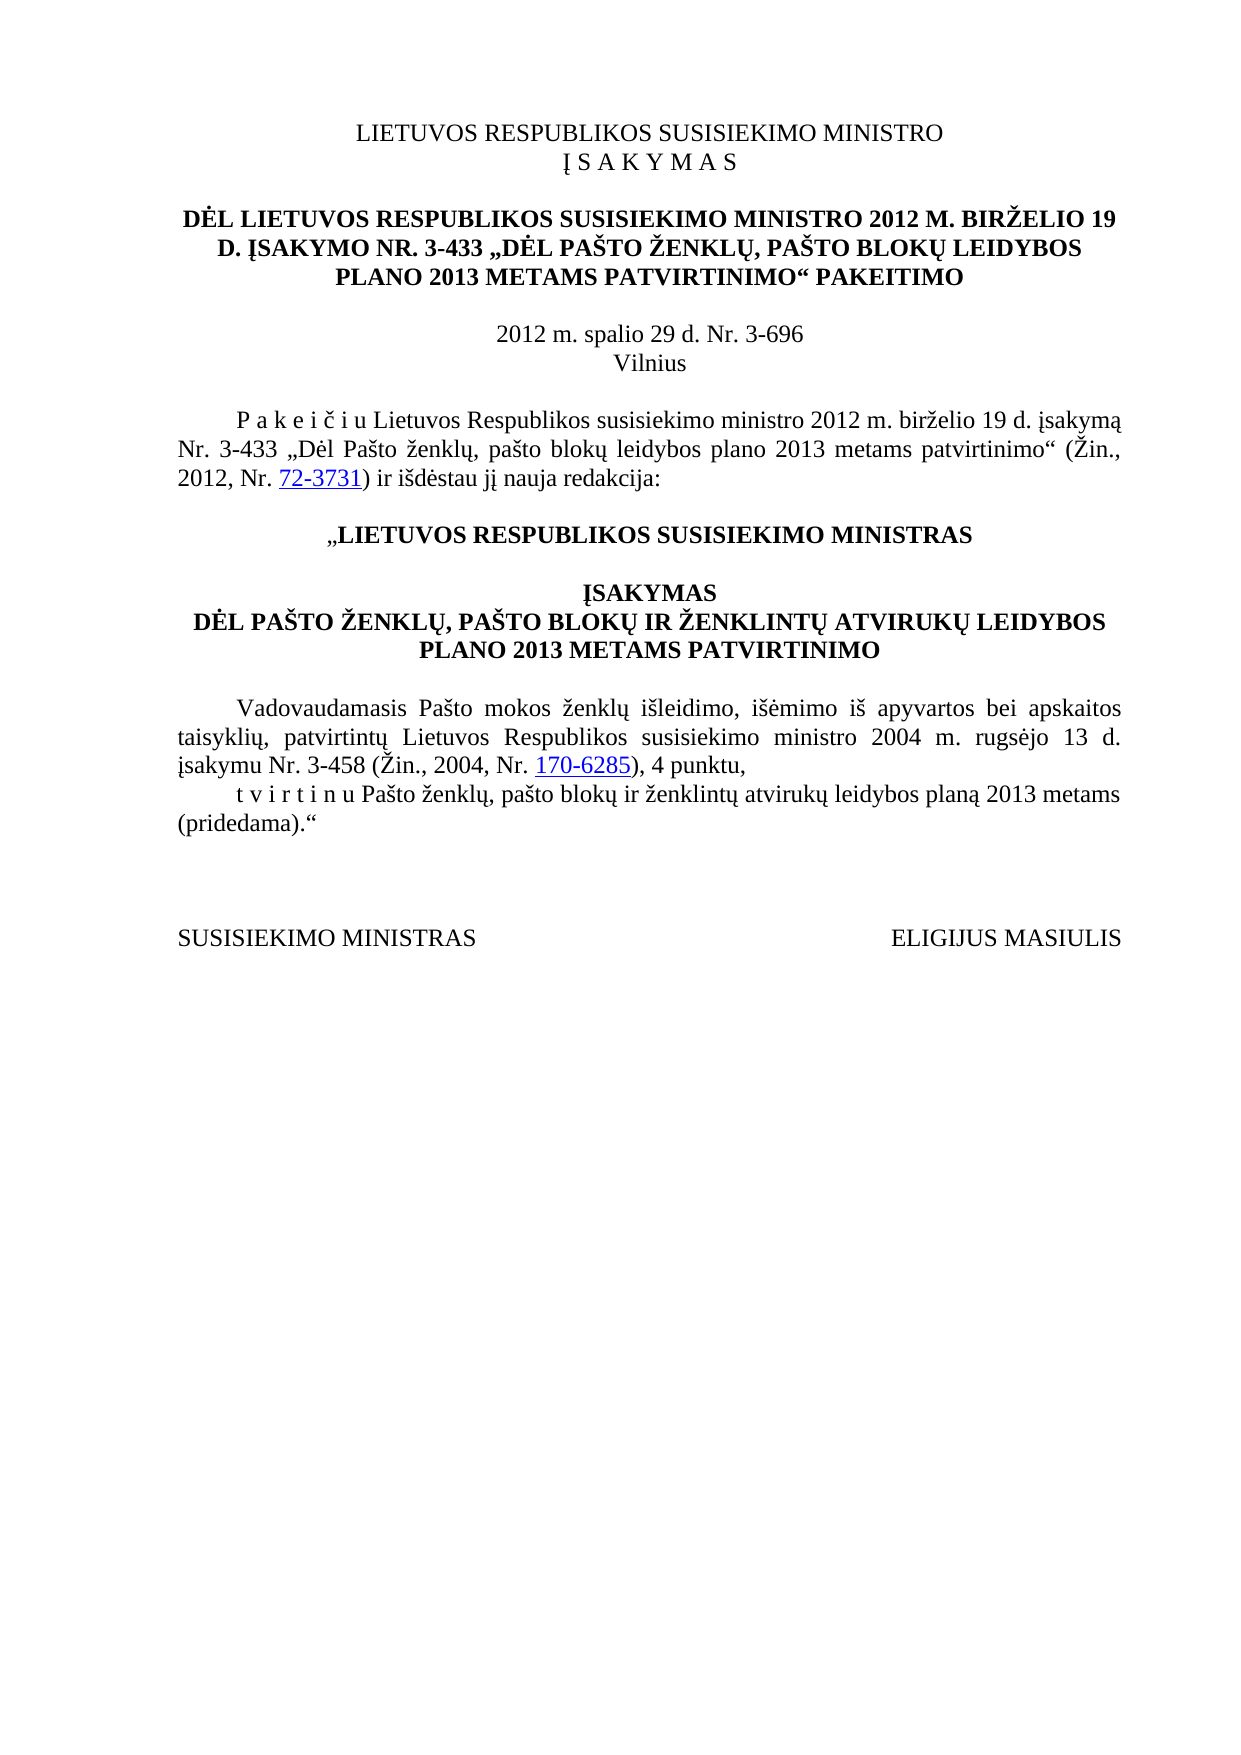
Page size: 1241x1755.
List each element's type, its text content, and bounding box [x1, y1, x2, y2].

text P a k e i č i u Lietuvos Respublikos susisiekimo ministro 2012 m. birželio 19 d. įsakymą Nr. 3-433 „Dėl Pašto ženklų, pašto blokų leidybos plano 2013 metams patvirtinimo“ (Žin., 2012, Nr. 72-3731) ir išdėstau jį nauja redakcija: [177, 406, 1122, 492]
text ĮSAKYMAS [177, 578, 1122, 607]
text Vilnius [177, 348, 1122, 377]
text DĖL LIETUVOS RESPUBLIKOS SUSISIEKIMO MINISTRO 2012 M. BIRŽELIO 19 D. ĮSAKYMO Nr. 3-433 „DĖL PAŠTO ŽENKLŲ, PAŠTO BLOKŲ LEIDYBOS PLANO 2013 METAMS PATVIRTINIMO“ PAKEITIMO [177, 204, 1122, 291]
text „LIETUVOS RESPUBLIKOS SUSISIEKIMO MINISTRAS [177, 521, 1122, 549]
text DĖL PAŠTO ŽENKLŲ, PAŠTO BLOKŲ IR ŽENKLINTŲ ATVIRUKŲ LEIDYBOS PLANO 2013 METAMS PATVIRTINIMO [177, 607, 1122, 664]
text Vadovaudamasis Pašto mokos ženklų išleidimo, išėmimo iš apyvartos bei apskaitos taisyklių, patvirtintų Lietuvos Respublikos susisiekimo ministro 2004 m. rugsėjo 13 d. įsakymu Nr. 3-458 (Žin., 2004, Nr. 170-6285), 4 punktu, [177, 693, 1122, 779]
text Susisiekimo ministras Eligijus Masiulis [177, 923, 1122, 952]
text t v i r t i n u Pašto ženklų, pašto blokų ir ženklintų atvirukų leidybos planą 2013 metams (pridedama).“ [177, 779, 1122, 837]
text Į S A K Y M A S [177, 147, 1122, 176]
text 2012 m. spalio 29 d. Nr. 3-696 [177, 319, 1122, 348]
text LIETUVOS RESPUBLIKOS SUSISIEKIMO MINISTRO [177, 118, 1122, 147]
